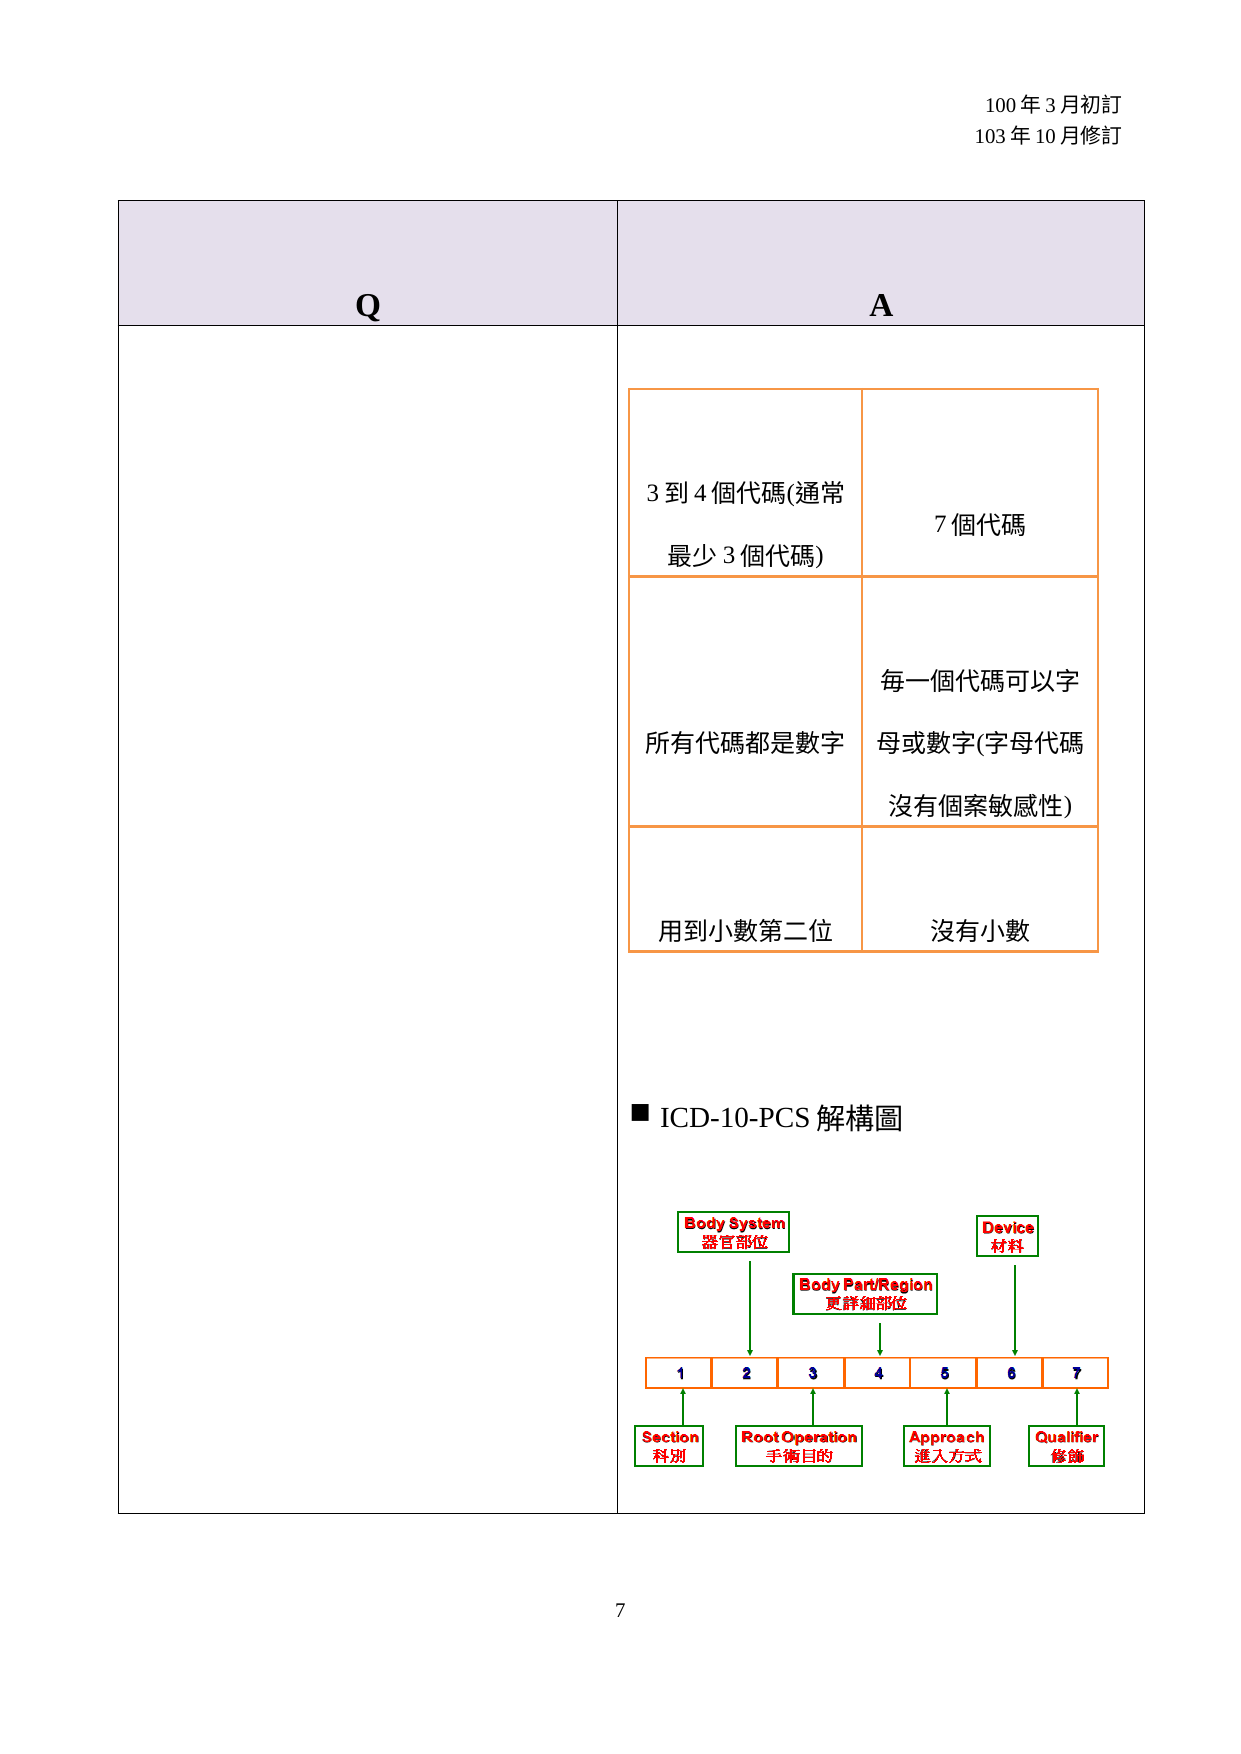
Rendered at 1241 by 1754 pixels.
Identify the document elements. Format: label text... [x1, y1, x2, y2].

table_cell 毎一個代碼可以字母或數字(字母代碼沒有個案敏感性) [863, 578, 1097, 825]
table_cell 3到4個代碼(通常最少3個代碼) [630, 390, 861, 575]
table_cell 用到小數第二位 [630, 828, 861, 950]
table_cell 沒有小數 [863, 828, 1097, 950]
table_cell 7個代碼 [863, 390, 1097, 575]
table_header Q [119, 201, 617, 325]
table_cell 所有代碼都是數字 [630, 578, 861, 825]
table_header A [618, 201, 1144, 325]
table_cell  ICD-10-PCS解構圖 [618, 326, 1144, 1513]
table_cell [119, 326, 617, 1513]
